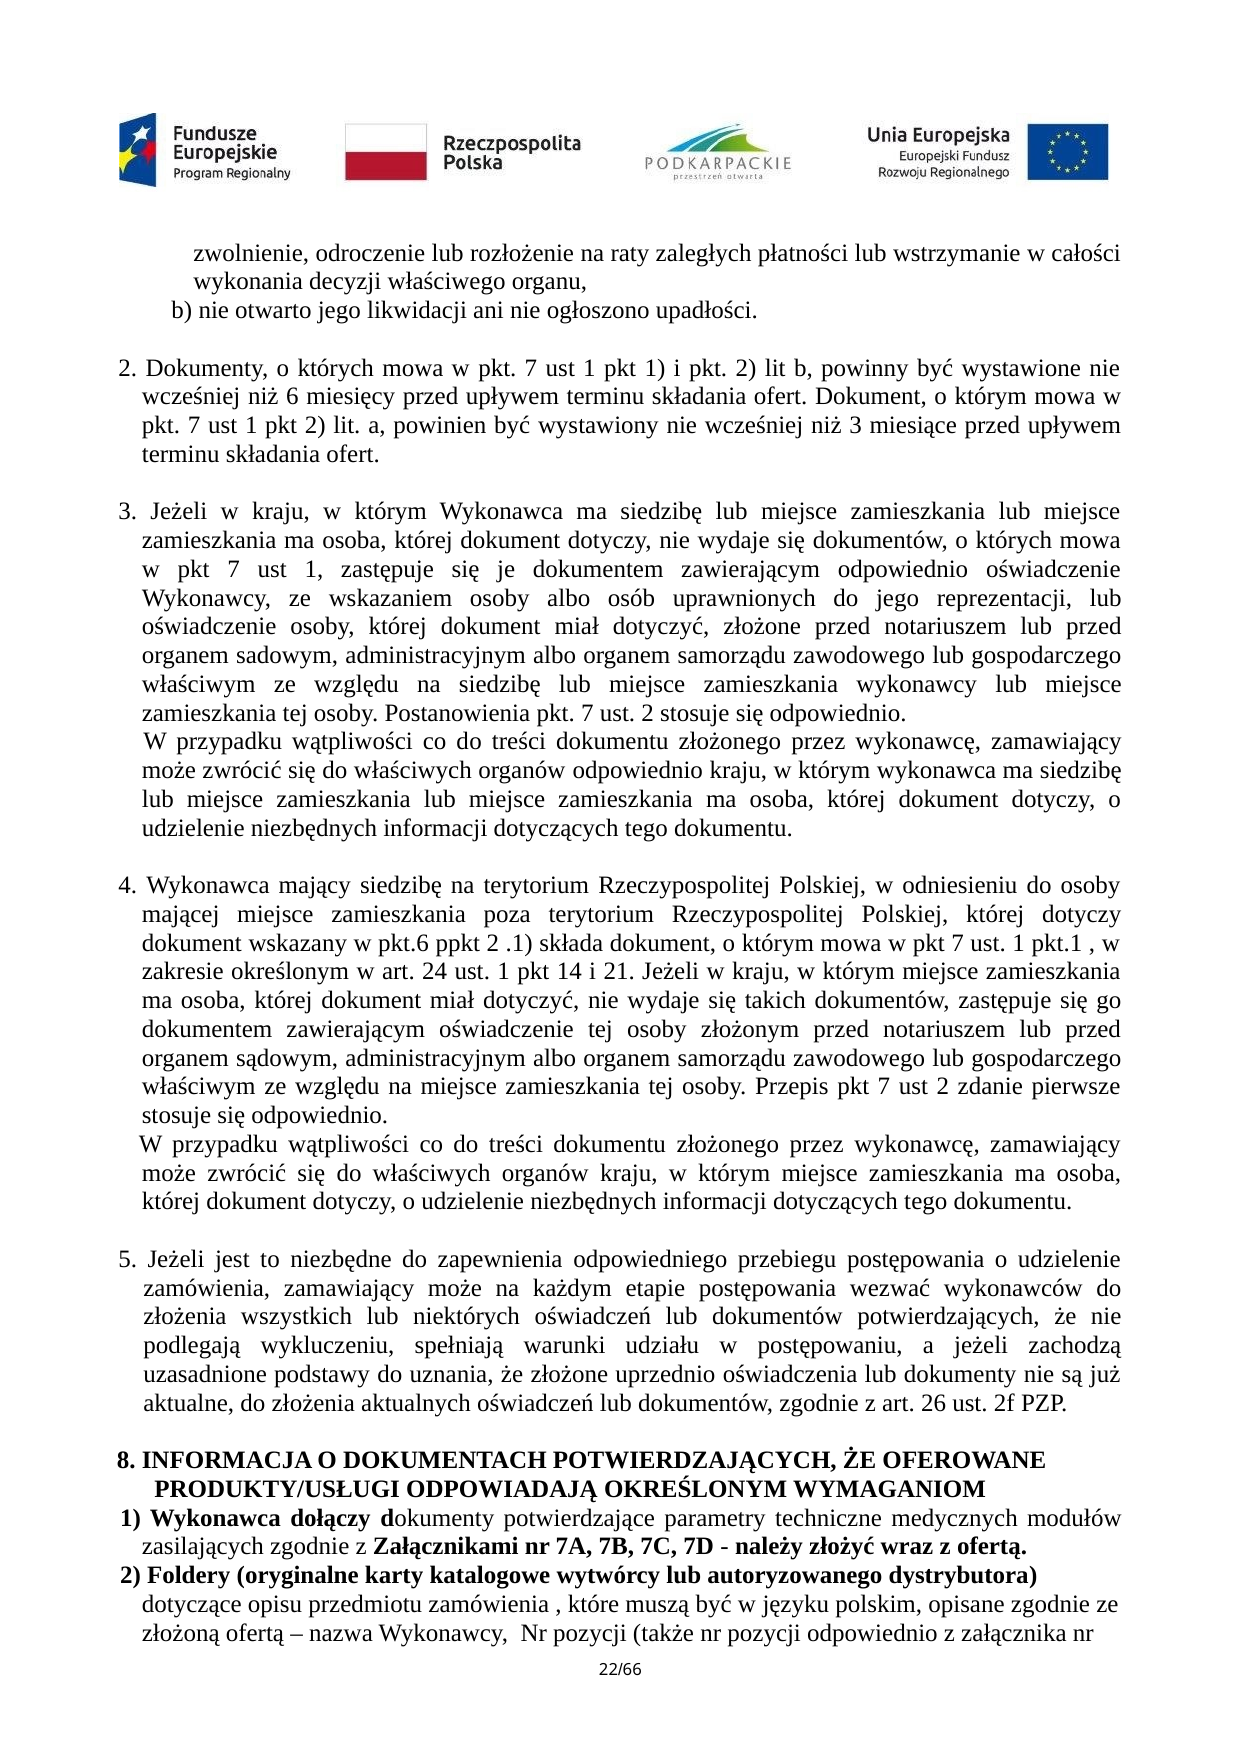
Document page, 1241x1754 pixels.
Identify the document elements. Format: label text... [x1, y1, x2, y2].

text zwolnienie, odroczenie lub rozłożenie na raty zaległych płatności lub wstrzymanie w całości wykonania decyzji właściwego organu, [170, 238, 1122, 295]
text 2. Dokumenty, o których mowa w pkt. 7 ust 1 pkt 1) i pkt. 2) lit b, powinny być wystawione nie wcześniej niż 6 miesięcy przed upływem terminu składania ofert. Dokument, o którym mowa w pkt. 7 ust 1 pkt 2) lit. a, powinien być wystawiony nie wcześniej niż 3 miesiące przed upływem terminu składania ofert. [118, 353, 1122, 468]
text 2) Foldery (oryginalne karty katalogowe wytwórcy lub autoryzowanego dystrybutora) dotyczące opisu przedmiotu zamówienia , które muszą być w języku polskim, opisane zgodnie ze złożoną ofertą – nazwa Wykonawcy, Nr pozycji (także nr pozycji odpowiednio z załącznika nr [120, 1560, 1122, 1646]
text b) nie otwarto jego likwidacji ani nie ogłoszono upadłości. [171, 295, 1122, 324]
picture [119, 113, 1117, 192]
text 3. Jeżeli w kraju, w którym Wykonawca ma siedzibę lub miejsce zamieszkania lub miejsce zamieszkania ma osoba, której dokument dotyczy, nie wydaje się dokumentów, o których mowa w pkt 7 ust 1, zastępuje się je dokumentem zawierającym odpowiednio oświadczenie Wykonawcy, ze wskazaniem osoby albo osób uprawnionych do jego reprezentacji, lub oświadczenie osoby, której dokument miał dotyczyć, złożone przed notariuszem lub przed organem sadowym, administracyjnym albo organem samorządu zawodowego lub gospodarczego właściwym ze względu na siedzibę lub miejsce zamieszkania wykonawcy lub miejsce zamieszkania tej osoby. Postanowienia pkt. 7 ust. 2 stosuje się odpowiednio. [118, 496, 1122, 726]
text 4. Wykonawca mający siedzibę na terytorium Rzeczypospolitej Polskiej, w odniesieniu do osoby mającej miejsce zamieszkania poza terytorium Rzeczypospolitej Polskiej, której dotyczy dokument wskazany w pkt.6 ppkt 2 .1) składa dokument, o którym mowa w pkt 7 ust. 1 pkt.1 , w zakresie określonym w art. 24 ust. 1 pkt 14 i 21. Jeżeli w kraju, w którym miejsce zamieszkania ma osoba, której dokument miał dotyczyć, nie wydaje się takich dokumentów, zastępuje się go dokumentem zawierającym oświadczenie tej osoby złożonym przed notariuszem lub przed organem sądowym, administracyjnym albo organem samorządu zawodowego lub gospodarczego właściwym ze względu na miejsce zamieszkania tej osoby. Przepis pkt 7 ust 2 zdanie pierwsze stosuje się odpowiednio. [118, 870, 1122, 1129]
text W przypadku wątpliwości co do treści dokumentu złożonego przez wykonawcę, zamawiający może zwrócić się do właściwych organów kraju, w którym miejsce zamieszkania ma osoba, której dokument dotyczy, o udzielenie niezbędnych informacji dotyczących tego dokumentu. [138, 1129, 1122, 1215]
text 8. INFORMACJA O DOKUMENTACH POTWIERDZAJĄCYCH, ŻE OFEROWANE PRODUKTY/USŁUGI ODPOWIADAJĄ OKREŚLONYM WYMAGANIOM [117, 1445, 1122, 1503]
text 5. Jeżeli jest to niezbędne do zapewnienia odpowiedniego przebiegu postępowania o udzielenie zamówienia, zamawiający może na każdym etapie postępowania wezwać wykonawców do złożenia wszystkich lub niektórych oświadczeń lub dokumentów potwierdzających, że nie podlegają wykluczeniu, spełniają warunki udziału w postępowaniu, a jeżeli zachodzą uzasadnione podstawy do uznania, że złożone uprzednio oświadczenia lub dokumenty nie są już aktualne, do złożenia aktualnych oświadczeń lub dokumentów, zgodnie z art. 26 ust. 2f PZP. [118, 1244, 1122, 1416]
text 1) Wykonawca dołączy dokumenty potwierdzające parametry techniczne medycznych modułów zasilających zgodnie z Załącznikami nr 7A, 7B, 7C, 7D - należy złożyć wraz z ofertą. [120, 1503, 1122, 1560]
text W przypadku wątpliwości co do treści dokumentu złożonego przez wykonawcę, zamawiający może zwrócić się do właściwych organów odpowiednio kraju, w którym wykonawca ma siedzibę lub miejsce zamieszkania lub miejsce zamieszkania ma osoba, której dokument dotyczy, o udzielenie niezbędnych informacji dotyczących tego dokumentu. [142, 726, 1122, 841]
